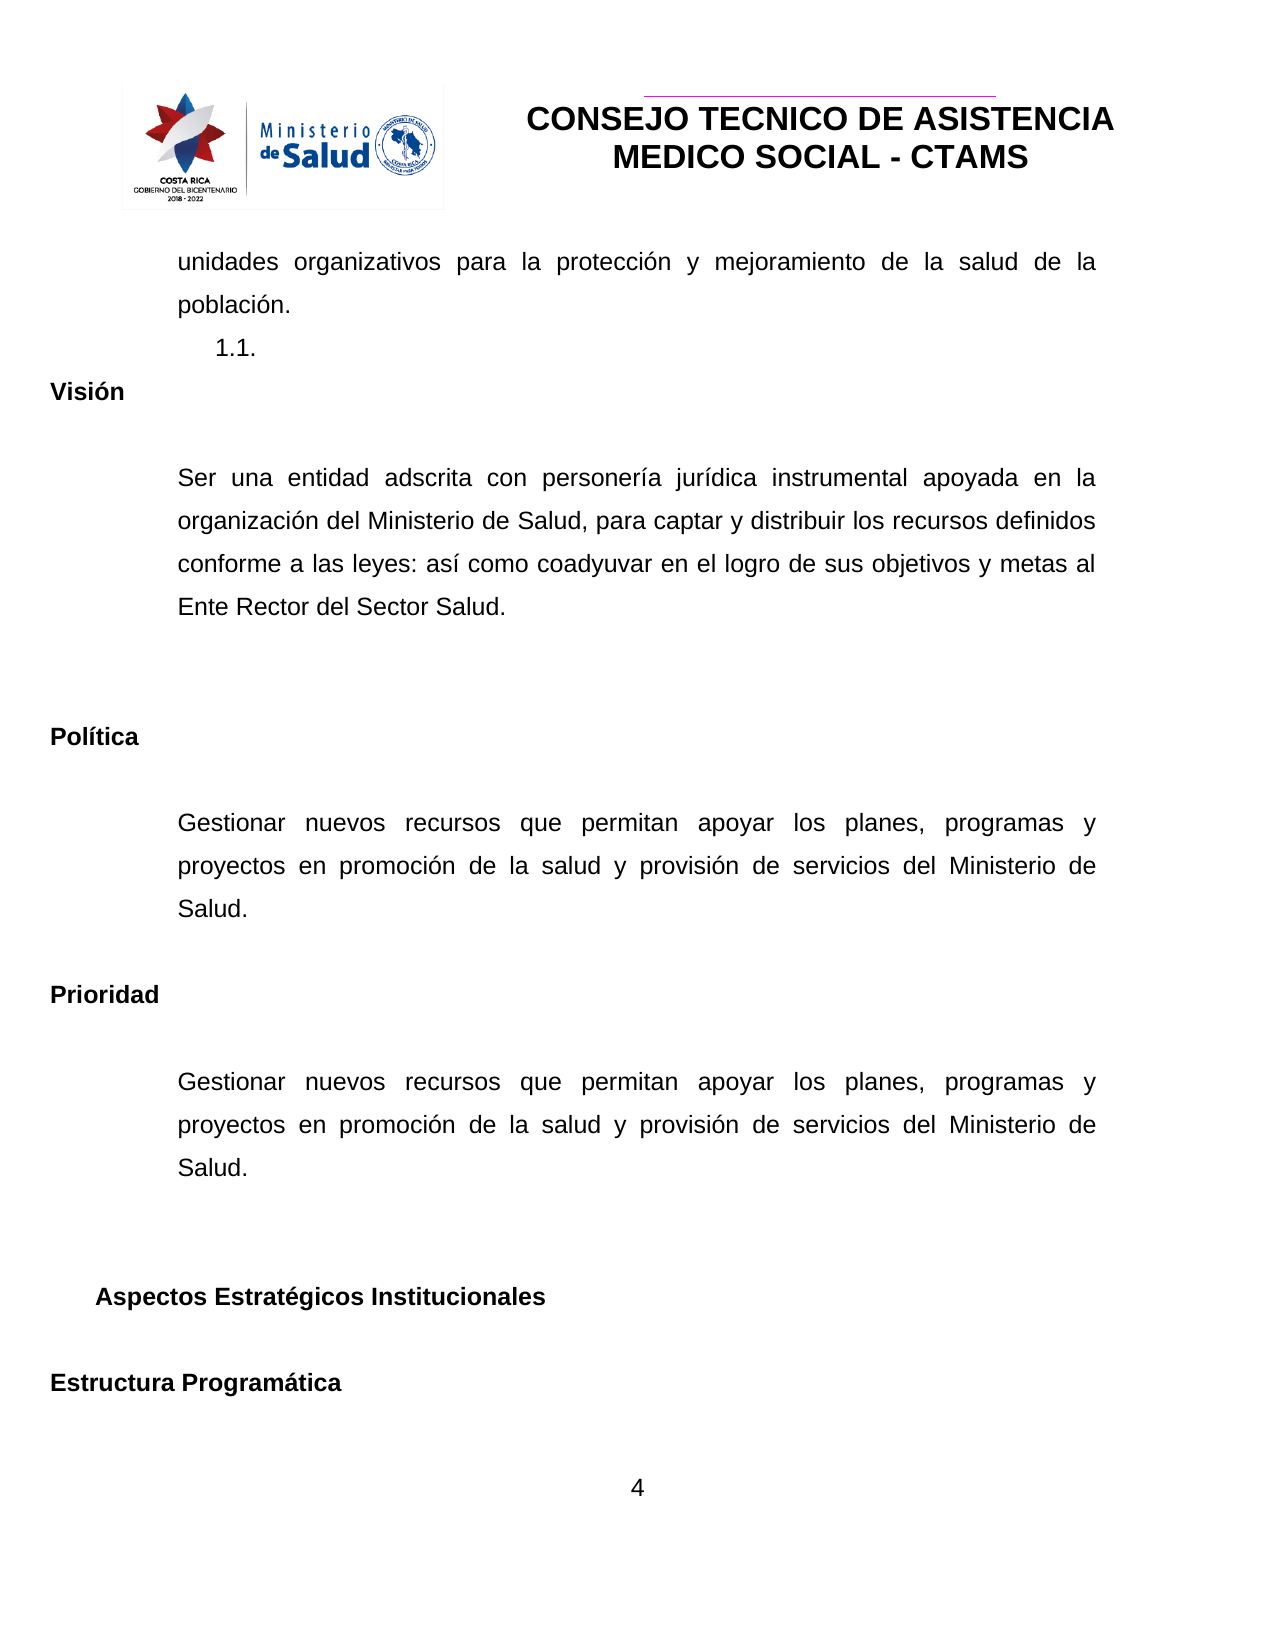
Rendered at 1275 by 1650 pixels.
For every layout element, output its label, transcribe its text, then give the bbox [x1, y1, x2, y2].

text Gestionar nuevos recursos que permitan apoyar los planes, programas y proyectos en promoción de la salud y provisión de servicios del Ministerio de Salud. [177, 1067, 1098, 1182]
text Ser una entidad adscrita con personería jurídica instrumental apoyada en la organización del Ministerio de Salud, para captar y distribuir los recursos definidos conforme a las leyes: así como coadyuvar en el logro de sus objetivos y metas al Ente Rector del Sector Salud. [177, 463, 1098, 621]
subtitle Aspectos Estratégicos Institucionales [95, 1282, 1098, 1311]
subtitle Estructura Programática [50, 1368, 1098, 1397]
text unidades organizativos para la protección y mejoramiento de la salud de la población. [177, 247, 1098, 319]
subtitle Política [50, 722, 1098, 750]
subtitle Visión [50, 377, 1098, 405]
subtitle Prioridad [50, 980, 1098, 1009]
text Gestionar nuevos recursos que permitan apoyar los planes, programas y proyectos en promoción de la salud y provisión de servicios del Ministerio de Salud. [177, 808, 1098, 923]
